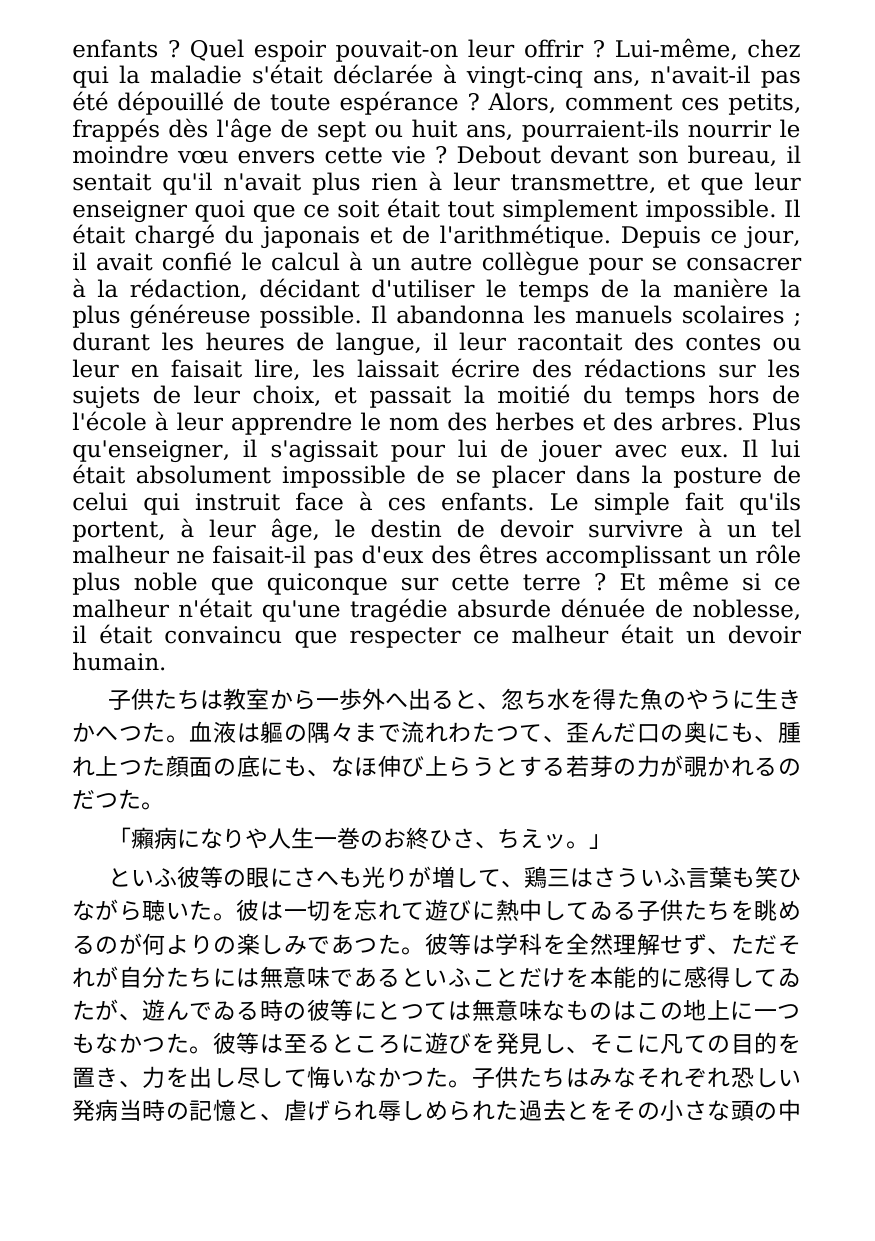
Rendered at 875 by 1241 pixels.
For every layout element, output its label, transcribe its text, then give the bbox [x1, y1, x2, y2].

text 「癩病になりや人生一巻のお終ひさ、ちえッ。」 [72, 821, 802, 854]
text といふ彼等の眼にさへも光りが増して、鶏三はさういふ言葉も笑ひながら聴いた。彼は一切を忘れて遊びに熱中してゐる子供たちを眺めるのが何よりの楽しみであつた。彼等は学科を全然理解せず、ただそれが自分たちには無意味であるといふことだけを本能的に感得してゐたが、遊んでゐる時の彼等にとつては無意味なものはこの地上に一つもなかつた。彼等は至るところに遊びを発見し、そこに凡ての目的を置き、力を出し尽して悔いなかつた。子供たちはみなそれぞれ恐しい発病当時の記憶と、虐げられ辱しめられた過去とをその小さな頭の中 [72, 860, 802, 1126]
text enfants ? Quel espoir pouvait-on leur offrir ? Lui-même, chez qui la maladie s'était déclarée à vingt-cinq ans, n'avait-il pas été dépouillé de toute espérance ? Alors, comment ces petits, frappés dès l'âge de sept ou huit ans, pourraient-ils nourrir le moindre vœu envers cette vie ? Debout devant son bureau, il sentait qu'il n'avait plus rien à leur transmettre, et que leur enseigner quoi que ce soit était tout simplement impossible. Il était chargé du japonais et de l'arithmétique. Depuis ce jour, il avait confié le calcul à un autre collègue pour se consacrer à la rédaction, décidant d'utiliser le temps de la manière la plus généreuse possible. Il abandonna les manuels scolaires ; durant les heures de langue, il leur racontait des contes ou leur en faisait lire, les laissait écrire des rédactions sur les sujets de leur choix, et passait la moitié du temps hors de l'école à leur apprendre le nom des herbes et des arbres. Plus qu'enseigner, il s'agissait pour lui de jouer avec eux. Il lui était absolument impossible de se placer dans la posture de celui qui instruit face à ces enfants. Le simple fait qu'ils portent, à leur âge, le destin de devoir survivre à un tel malheur ne faisait-il pas d'eux des êtres accomplissant un rôle plus noble que quiconque sur cette terre ? Et même si ce malheur n'était qu'une tragédie absurde dénuée de noblesse, il était convaincu que respecter ce malheur était un devoir humain. [72, 36, 802, 676]
text 子供たちは教室から一歩外へ出ると、忽ち水を得た魚のやうに生きかへつた。血液は軀の隅々まで流れわたつて、歪んだ口の奥にも、腫れ上つた顔面の底にも、なほ伸び上らうとする若芽の力が覗かれるのだつた。 [72, 682, 802, 815]
